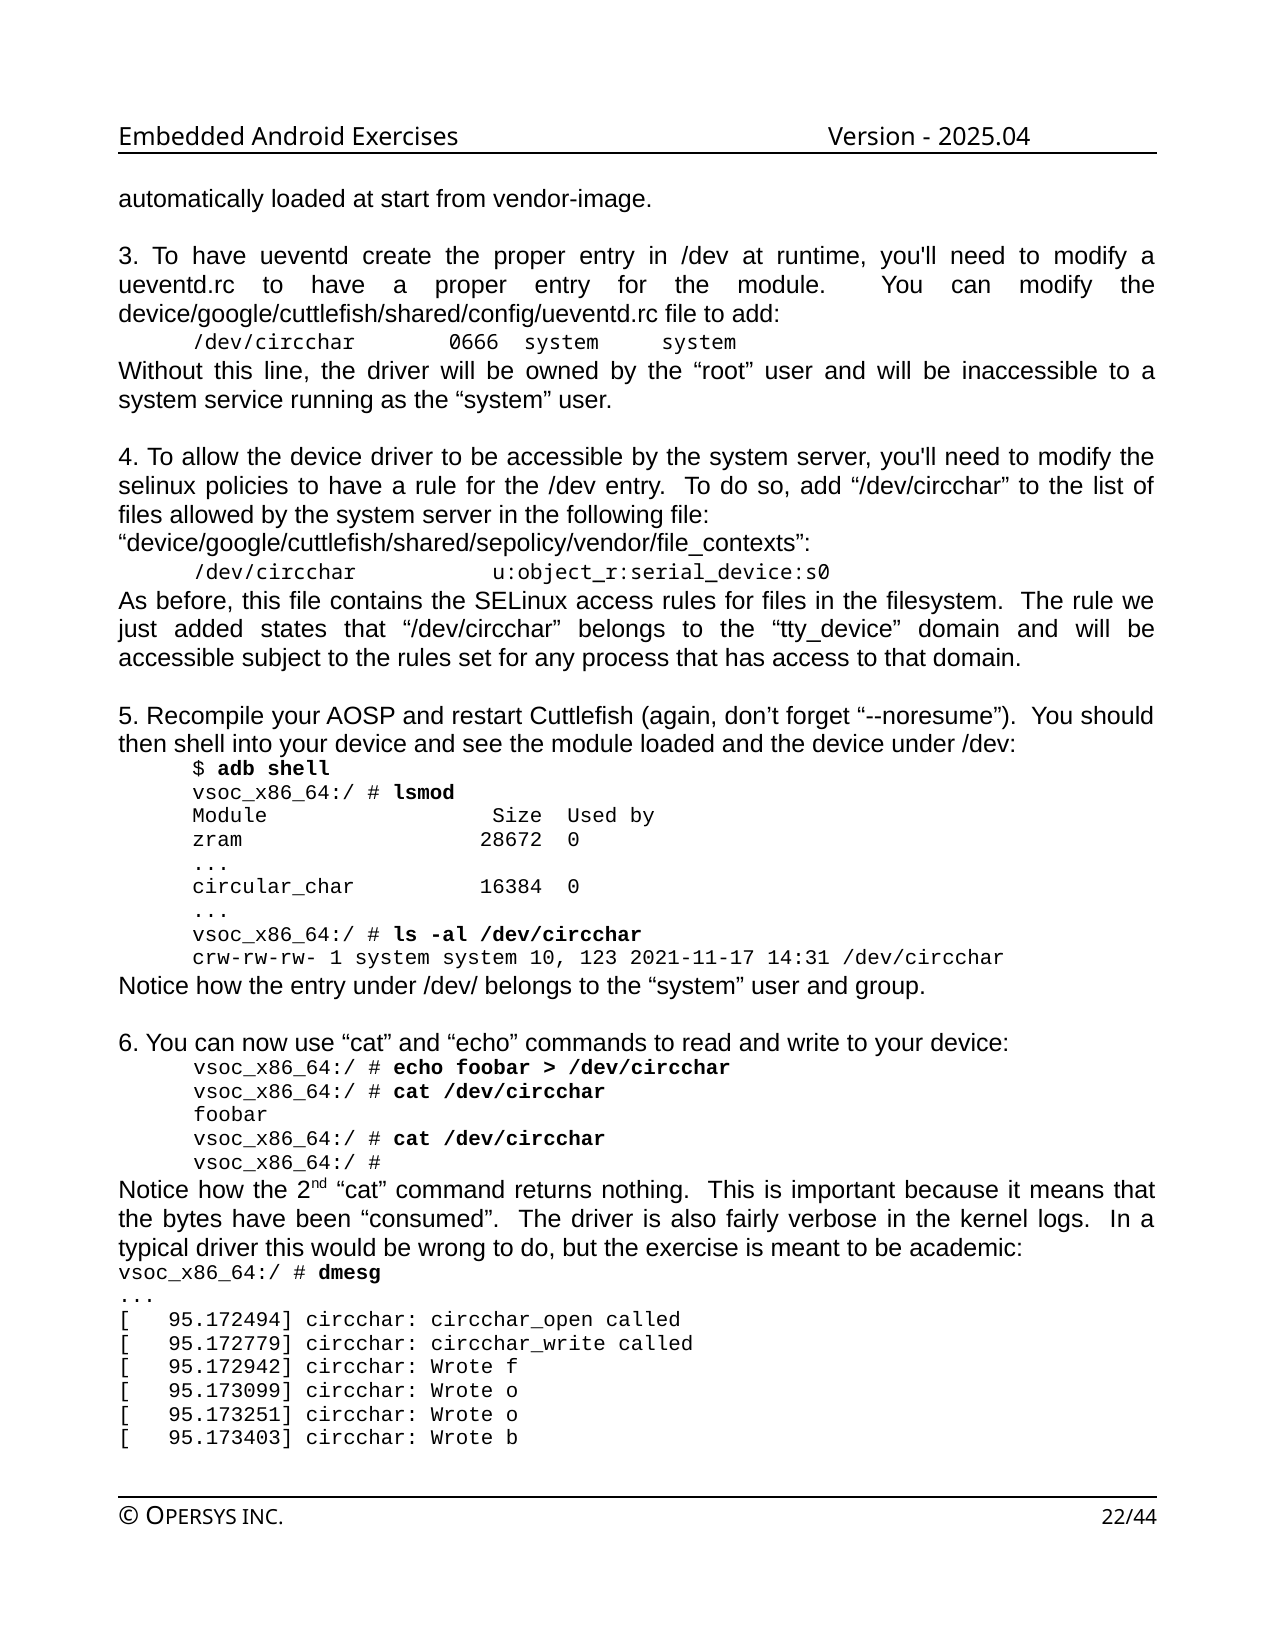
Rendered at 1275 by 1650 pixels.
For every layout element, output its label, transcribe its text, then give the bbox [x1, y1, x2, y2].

text circular_char 16384 0 [192, 876, 1157, 900]
text [ 95.173403] circchar: Wrote b [118, 1427, 1157, 1451]
text [ 95.172494] circchar: circchar_open called [118, 1309, 1157, 1333]
text vsoc_x86_64:/ # ls -al /dev/circchar [192, 924, 1157, 947]
text zram 28672 0 [192, 829, 1157, 853]
text 6. You can now use “cat” and “echo” commands to read and write to your device: [118, 1028, 1157, 1057]
text [ 95.172942] circchar: Wrote f [118, 1356, 1157, 1380]
text [ 95.173251] circchar: Wrote o [118, 1403, 1157, 1427]
text vsoc_x86_64:/ # [193, 1152, 1157, 1175]
text 4. To allow the device driver to be accessible by the system server, you'll need to modify the selinux policies to have a rule for the /dev entry. To do so, add “/dev/circchar” to the list of files allowed by the system server in the following file: [118, 442, 1157, 528]
list /dev/circchar u:object_r:serial_device:s0 [156, 557, 1157, 586]
text [ 95.172779] circchar: circchar_write called [118, 1333, 1157, 1356]
text Notice how the entry under /dev/ belongs to the “system” user and group. [118, 971, 1157, 1000]
text vsoc_x86_64:/ # lsmod [192, 782, 1157, 805]
text Without this line, the driver will be owned by the “root” user and will be inaccessible to a system service running as the “system” user. [118, 356, 1157, 413]
text crw-rw-rw- 1 system system 10, 123 2021-11-17 14:31 /dev/circchar [192, 947, 1157, 971]
text $ adb shell [192, 758, 1157, 782]
text ... [118, 1285, 1157, 1309]
text “device/google/cuttlefish/shared/sepolicy/vendor/file_contexts”: [118, 528, 1157, 557]
text foobar [193, 1104, 1157, 1128]
text Module Size Used by [192, 805, 1157, 829]
text ... [192, 900, 1157, 924]
text vsoc_x86_64:/ # dmesg [118, 1262, 1157, 1285]
text vsoc_x86_64:/ # echo foobar > /dev/circchar [193, 1057, 1157, 1081]
text As before, this file contains the SELinux access rules for files in the filesystem. The rule we just added states that “/dev/circchar” belongs to the “tty_device” domain and will be accessible subject to the rules set for any process that has access to that domain. [118, 586, 1157, 672]
text vsoc_x86_64:/ # cat /dev/circchar [193, 1081, 1157, 1104]
text Notice how the 2nd “cat” command returns nothing. This is important because it means that the bytes have been “consumed”. The driver is also fairly verbose in the kernel logs. In a typical driver this would be wrong to do, but the exercise is meant to be academic: [118, 1175, 1157, 1262]
text ... [192, 853, 1157, 876]
text [ 95.173099] circchar: Wrote o [118, 1380, 1157, 1403]
text 3. To have ueventd create the proper entry in /dev at runtime, you'll need to modify a ueventd.rc to have a proper entry for the module. You can modify the device/google/cuttlefish/shared/config/ueventd.rc file to add: [118, 241, 1157, 327]
text vsoc_x86_64:/ # cat /dev/circchar [193, 1128, 1157, 1152]
text automatically loaded at start from vendor-image. [118, 184, 1157, 212]
text /dev/circchar 0666 system system [192, 327, 1157, 356]
text 5. Recompile your AOSP and restart Cuttlefish (again, don’t forget “--noresume”). You should then shell into your device and see the module loaded and the device under /dev: [118, 701, 1157, 758]
